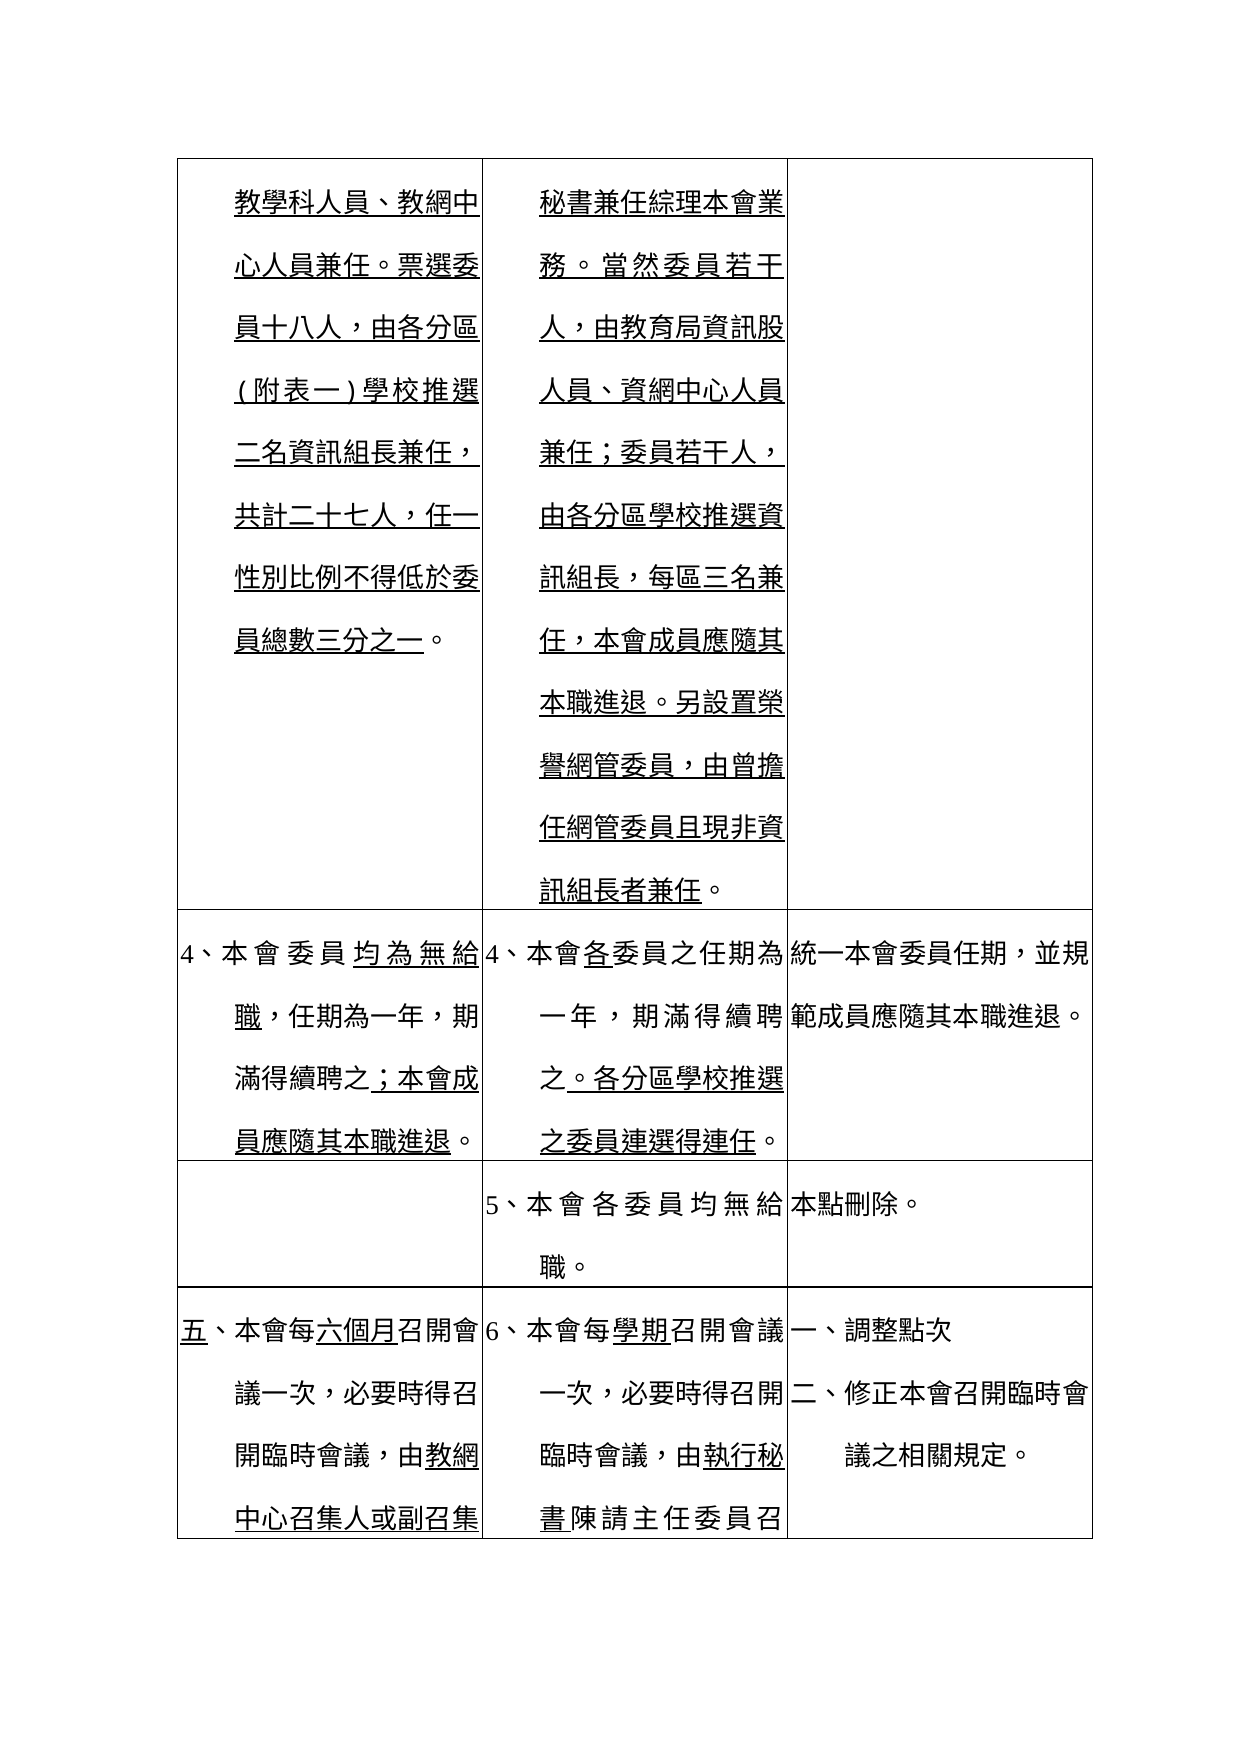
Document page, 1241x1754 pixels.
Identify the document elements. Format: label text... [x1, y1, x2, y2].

table_cell 教學科人員、教網中心人員兼任。票選委員十八人，由各分區(附表一)學校推選二名資訊組長兼任，共計二十七人，任一性別比例不得低於委員總數三分之一。 [178, 159, 482, 909]
table_cell 本會各委員之任期為一年，期滿得續聘之。各分區學校推選之委員連選得連任。 [483, 910, 787, 1160]
table_cell [788, 159, 1092, 909]
table_cell 本會各委員均無給職。 [483, 1161, 787, 1286]
table_cell 五、本會每六個月召開會議一次，必要時得召開臨時會議，由教網中心召集人或副召集 [178, 1288, 482, 1537]
table_cell 統一本會委員任期，並規範成員應隨其本職進退。 [788, 910, 1092, 1160]
table_cell [178, 1161, 482, 1286]
table_cell 一、調整點次 二、修正本會召開臨時會議之相關規定。 [788, 1288, 1092, 1537]
table_cell 本會每學期召開會議一次，必要時得召開臨時會議，由執行秘書陳請主任委員召 [483, 1288, 787, 1537]
table_cell 本會委員均為無給職，任期為一年，期滿得續聘之；本會成員應隨其本職進退。 [178, 910, 482, 1160]
table_cell 本點刪除。 [788, 1161, 1092, 1286]
table_cell 秘書兼任綜理本會業務。當然委員若干人，由教育局資訊股人員、資網中心人員兼任；委員若干人，由各分區學校推選資訊組長，每區三名兼任，本會成員應隨其本職進退。另設置榮譽網管委員，由曾擔任網管委員且現非資訊組長者兼任。 [483, 159, 787, 909]
